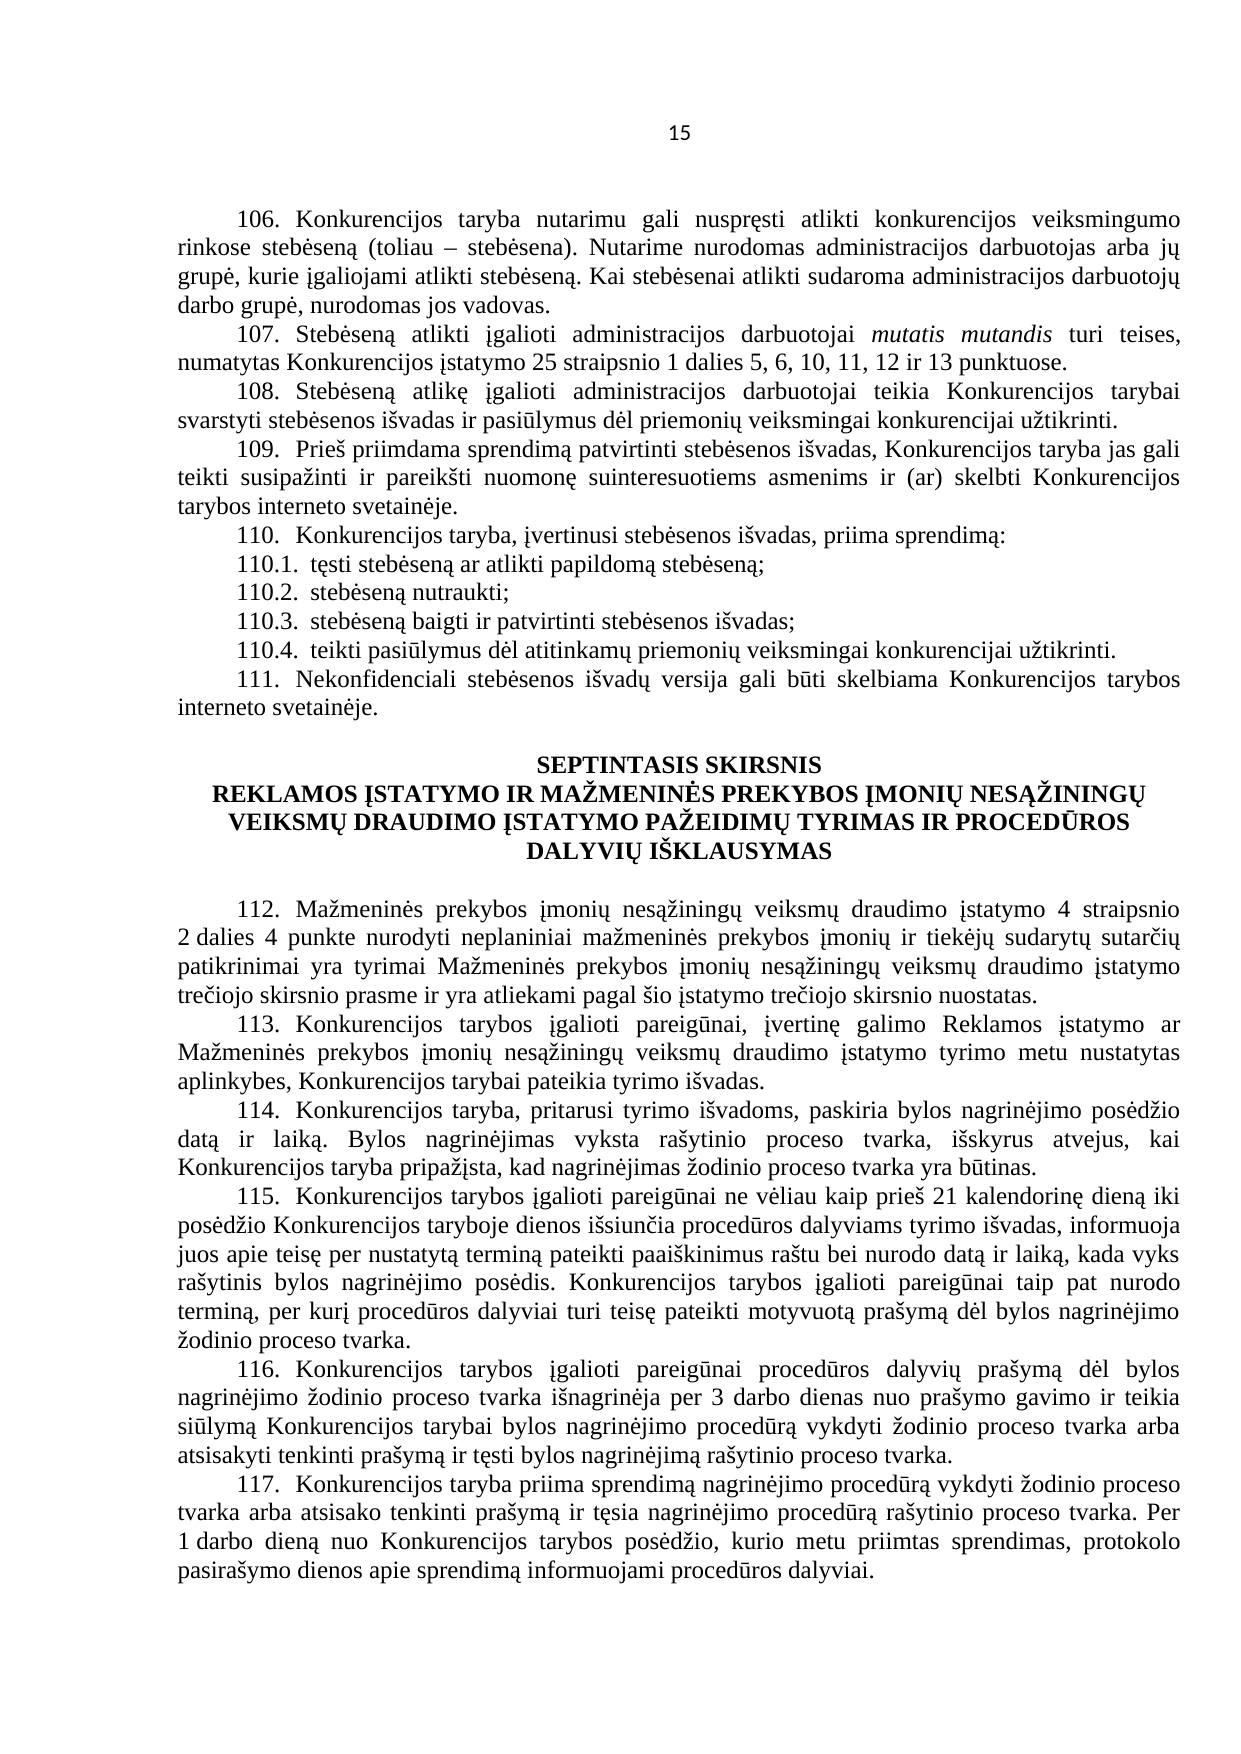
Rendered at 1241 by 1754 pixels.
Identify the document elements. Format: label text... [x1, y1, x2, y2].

text 110.2. stebėseną nutraukti; [177, 577, 1181, 606]
text 112. Mažmeninės prekybos įmonių nesąžiningų veiksmų draudimo įstatymo 4 straipsnio 2 dalies 4 punkte nurodyti neplaniniai mažmeninės prekybos įmonių ir tiekėjų sudarytų sutarčių patikrinimai yra tyrimai Mažmeninės prekybos įmonių nesąžiningų veiksmų draudimo įstatymo trečiojo skirsnio prasme ir yra atliekami pagal šio įstatymo trečiojo skirsnio nuostatas. [177, 894, 1181, 1009]
text 113. Konkurencijos tarybos įgalioti pareigūnai, įvertinę galimo Reklamos įstatymo ar Mažmeninės prekybos įmonių nesąžiningų veiksmų draudimo įstatymo tyrimo metu nustatytas aplinkybes, Konkurencijos tarybai pateikia tyrimo išvadas. [177, 1009, 1181, 1095]
text 114. Konkurencijos taryba, pritarusi tyrimo išvadoms, paskiria bylos nagrinėjimo posėdžio datą ir laiką. Bylos nagrinėjimas vyksta rašytinio proceso tvarka, išskyrus atvejus, kai Konkurencijos taryba pripažįsta, kad nagrinėjimas žodinio proceso tvarka yra būtinas. [177, 1095, 1181, 1181]
text Septintasis skirsnis [177, 750, 1181, 779]
text 117. Konkurencijos taryba priima sprendimą nagrinėjimo procedūrą vykdyti žodinio proceso tvarka arba atsisako tenkinti prašymą ir tęsia nagrinėjimo procedūrą rašytinio proceso tvarka. Per 1 darbo dieną nuo Konkurencijos tarybos posėdžio, kurio metu priimtas sprendimas, protokolo pasirašymo dienos apie sprendimą informuojami procedūros dalyviai. [177, 1469, 1181, 1584]
text 106. Konkurencijos taryba nutarimu gali nuspręsti atlikti konkurencijos veiksmingumo rinkose stebėseną (toliau – stebėsena). Nutarime nurodomas administracijos darbuotojas arba jų grupė, kurie įgaliojami atlikti stebėseną. Kai stebėsenai atlikti sudaroma administracijos darbuotojų darbo grupė, nurodomas jos vadovas. [177, 204, 1181, 319]
text 115. Konkurencijos tarybos įgalioti pareigūnai ne vėliau kaip prieš 21 kalendorinę dieną iki posėdžio Konkurencijos taryboje dienos išsiunčia procedūros dalyviams tyrimo išvadas, informuoja juos apie teisę per nustatytą terminą pateikti paaiškinimus raštu bei nurodo datą ir laiką, kada vyks rašytinis bylos nagrinėjimo posėdis. Konkurencijos tarybos įgalioti pareigūnai taip pat nurodo terminą, per kurį procedūros dalyviai turi teisę pateikti motyvuotą prašymą dėl bylos nagrinėjimo žodinio proceso tvarka. [177, 1181, 1181, 1354]
text Reklamos ĮSTATYMO ir Mažmeninės prekybos įmonių Nesąžiningų veiksmų draudimo įstatymO pažeidimų tyrimas ir procedūros dalyvių išklausymas [177, 779, 1181, 865]
text 110. Konkurencijos taryba, įvertinusi stebėsenos išvadas, priima sprendimą: [177, 520, 1181, 549]
text 111. Nekonfidenciali stebėsenos išvadų versija gali būti skelbiama Konkurencijos tarybos interneto svetainėje. [177, 664, 1181, 721]
text 110.1. tęsti stebėseną ar atlikti papildomą stebėseną; [177, 549, 1181, 577]
text 109. Prieš priimdama sprendimą patvirtinti stebėsenos išvadas, Konkurencijos taryba jas gali teikti susipažinti ir pareikšti nuomonę suinteresuotiems asmenims ir (ar) skelbti Konkurencijos tarybos interneto svetainėje. [177, 434, 1181, 520]
text 116. Konkurencijos tarybos įgalioti pareigūnai procedūros dalyvių prašymą dėl bylos nagrinėjimo žodinio proceso tvarka išnagrinėja per 3 darbo dienas nuo prašymo gavimo ir teikia siūlymą Konkurencijos tarybai bylos nagrinėjimo procedūrą vykdyti žodinio proceso tvarka arba atsisakyti tenkinti prašymą ir tęsti bylos nagrinėjimą rašytinio proceso tvarka. [177, 1354, 1181, 1469]
text 107. Stebėseną atlikti įgalioti administracijos darbuotojai mutatis mutandis turi teises, numatytas Konkurencijos įstatymo 25 straipsnio 1 dalies 5, 6, 10, 11, 12 ir 13 punktuose. [177, 319, 1181, 376]
text 110.3. stebėseną baigti ir patvirtinti stebėsenos išvadas; [177, 606, 1181, 635]
text 108. Stebėseną atlikę įgalioti administracijos darbuotojai teikia Konkurencijos tarybai svarstyti stebėsenos išvadas ir pasiūlymus dėl priemonių veiksmingai konkurencijai užtikrinti. [177, 376, 1181, 434]
text 110.4. teikti pasiūlymus dėl atitinkamų priemonių veiksmingai konkurencijai užtikrinti. [177, 635, 1181, 664]
